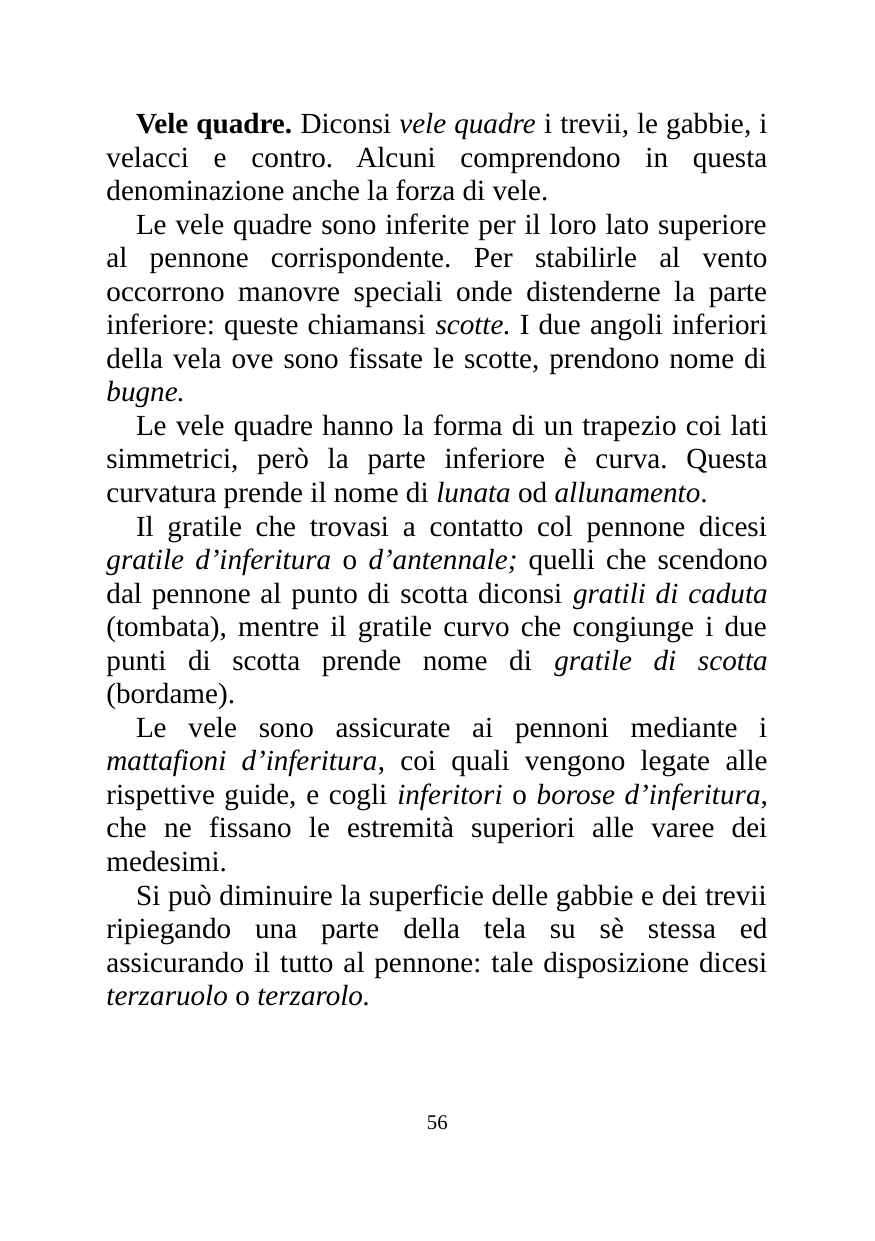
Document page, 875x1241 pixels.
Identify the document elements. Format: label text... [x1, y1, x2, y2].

text Le vele quadre sono inferite per il loro lato superiore al pennone corrispondente. Per stabilirle al vento occorrono manovre speciali onde distenderne la parte inferiore: queste chiamansi scotte. I due angoli inferiori della vela ove sono fissate le scotte, prendono nome di bugne. [106, 207, 768, 408]
text Il gratile che trovasi a contatto col pennone dicesi gratile d’inferitura o d’antennale; quelli che scendono dal pennone al punto di scotta diconsi gratili di caduta (tombata), mentre il gratile curvo che congiunge i due punti di scotta prende nome di gratile di scotta (bordame). [106, 509, 768, 710]
text Vele quadre. Diconsi vele quadre i trevii, le gabbie, i velacci e contro. Alcuni comprendono in questa denominazione anche la forza di vele. [106, 106, 768, 207]
text Le vele sono assicurate ai pennoni mediante i mattafioni d’inferitura, coi quali vengono legate alle rispettive guide, e cogli inferitori o borose d’inferitura, che ne fissano le estremità superiori alle varee dei medesimi. [106, 710, 768, 878]
text Si può diminuire la superficie delle gabbie e dei trevii ripiegando una parte della tela su sè stessa ed assicurando il tutto al pennone: tale disposizione dicesi terzaruolo o terzarolo. [106, 878, 768, 1012]
text Le vele quadre hanno la forma di un trapezio coi lati simmetrici, però la parte inferiore è curva. Questa curvatura prende il nome di lunata od allunamento. [106, 408, 768, 509]
